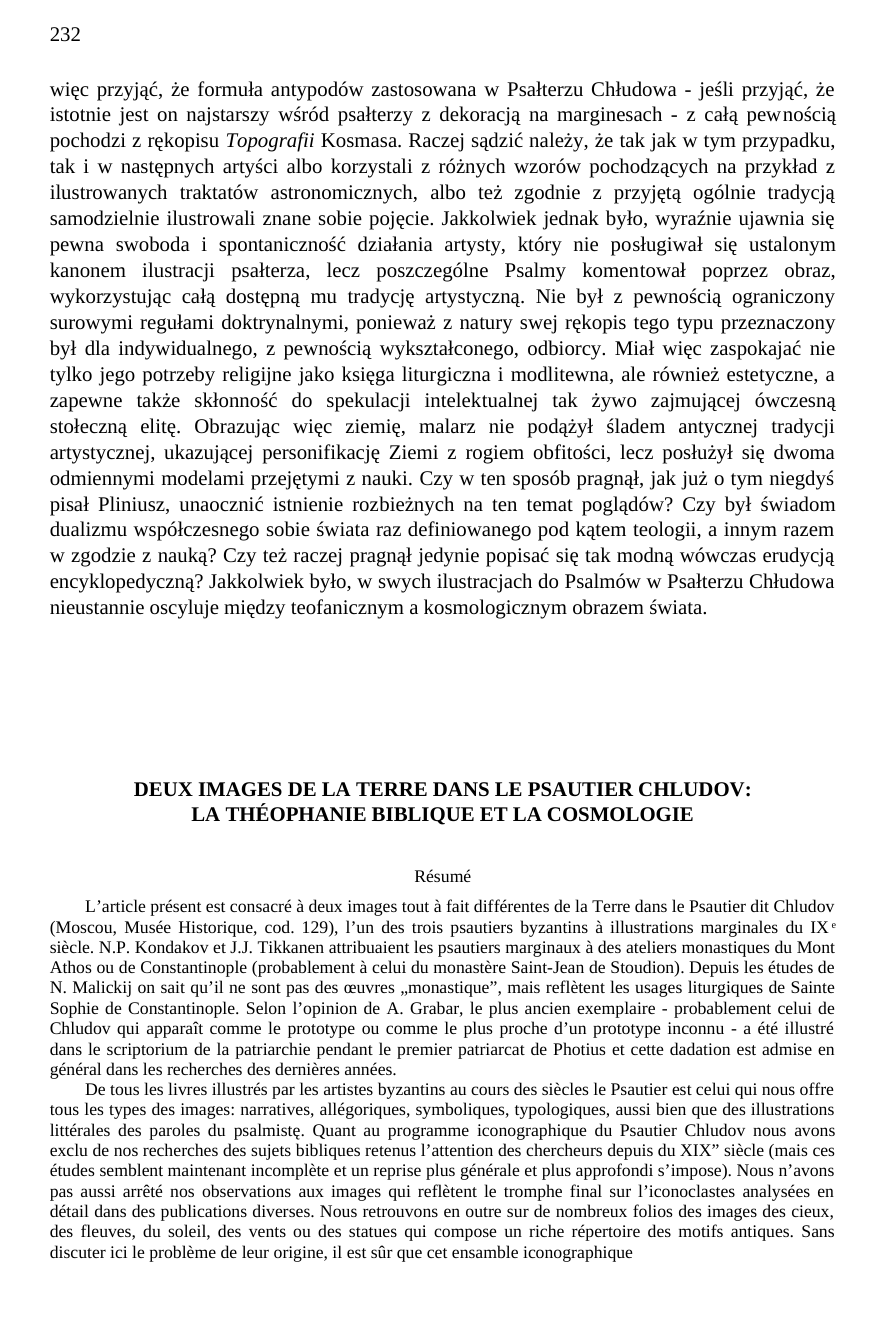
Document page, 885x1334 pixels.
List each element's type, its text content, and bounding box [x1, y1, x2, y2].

text więc przyjąć, że formuła antypodów zastosowana w Psałterzu Chłudowa - jeśli przyjąć, że istotnie jest on najstarszy wśród psałterzy z dekoracją na marginesach - z całą pew­nością pochodzi z rękopisu Topografii Kosmasa. Raczej sądzić należy, że tak jak w tym przypadku, tak i w następnych artyści albo korzystali z różnych wzorów pochodzących na przykład z ilustrowanych traktatów astronomicznych, albo też zgodnie z przyjętą ogólnie tradycją samodzielnie ilustrowali znane sobie pojęcie. Jakkolwiek jednak było, wyraźnie ujawnia się pewna swoboda i spontaniczność działania artysty, który nie po­sługiwał się ustalonym kanonem ilustracji psałterza, lecz poszczególne Psalmy komen­tował poprzez obraz, wykorzystując całą dostępną mu tradycję artystyczną. Nie był z pewnością ograniczony surowymi regułami doktrynalnymi, ponieważ z natury swej rękopis tego typu przeznaczony był dla indywidualnego, z pewnością wykształconego, odbiorcy. Miał więc zaspokajać nie tylko jego potrzeby religijne jako księga liturgiczna i modlitewna, ale również estetyczne, a zapewne także skłonność do spekulacji intelek­tualnej tak żywo zajmującej ówczesną stołeczną elitę. Obrazując więc ziemię, malarz nie podążył śladem antycznej tradycji artystycznej, ukazującej personifikację Ziemi z rogiem obfitości, lecz posłużył się dwoma odmiennymi modelami przejętymi z nauki. Czy w ten sposób pragnął, jak już o tym niegdyś pisał Pliniusz, unaocznić istnienie roz­bieżnych na ten temat poglądów? Czy był świadom dualizmu współczesnego sobie świata raz definiowanego pod kątem teologii, a innym razem w zgodzie z nauką? Czy też raczej pragnął jedynie popisać się tak modną wówczas erudycją encyklopedyczną? Jakkolwiek było, w swych ilustracjach do Psalmów w Psałterzu Chłudowa nieustannie oscyluje między teofanicznym a kosmologicznym obrazem świata. [49, 76, 836, 619]
text DEUX IMAGES DE LA TERRE DANS LE PSAUTIER CHLUDOV: LA THÉOPHANIE BIBLIQUE ET LA COSMOLOGIE [49, 776, 836, 826]
text L’article présent est consacré à deux images tout à fait différentes de la Terre dans le Psautier dit Chludov (Moscou, Musée Historique, cod. 129), l’un des trois psautiers byzantins à illustrations marginales du IXe siècle. N.P. Kondakov et J.J. Tikkanen attribuaient les psautiers marginaux à des ateliers monastiques du Mont Athos ou de Constantinople (probablement à celui du monastère Saint-Jean de Stoudion). Depuis les études de N. Malickij on sait qu’il ne sont pas des œuvres „monastique”, mais reflètent les usages liturgiques de Sainte Sophie de Constantinople. Selon l’opinion de A. Grabar, le plus ancien exemplaire - probablement celui de Chludov qui apparaît comme le prototype ou comme le plus proche d’un prototype inconnu - a été illustré dans le scriptorium de la patriarchie pendant le premier patriarcat de Photius et cette dadation est admise en général dans les recherches des dernières années. [49, 896, 836, 1079]
text Résumé [49, 865, 836, 886]
text De tous les livres illustrés par les artistes byzantins au cours des siècles le Psautier est celui qui nous offre tous les types des images: narratives, allégoriques, symboliques, typologiques, aussi bien que des illustrations littérales des paroles du psalmistę. Quant au programme iconographique du Psautier Chludov nous avons exclu de nos recherches des sujets bibliques retenus l’attention des chercheurs depuis du XIX” siècle (mais ces études semblent maintenant incomplète et un reprise plus générale et plus approfondi s’impose). Nous n’avons pas aussi arrêté nos observations aux images qui reflètent le tromphe final sur l’iconoclastes analysées en détail dans des publications diverses. Nous retrouvons en outre sur de nombreux folios des images des cieux, des fleuves, du soleil, des vents ou des statues qui compose un riche répertoire des motifs antiques. Sans discuter ici le problème de leur origine, il est sûr que cet ensamble iconographique [49, 1079, 836, 1262]
text 232 [49, 22, 86, 46]
